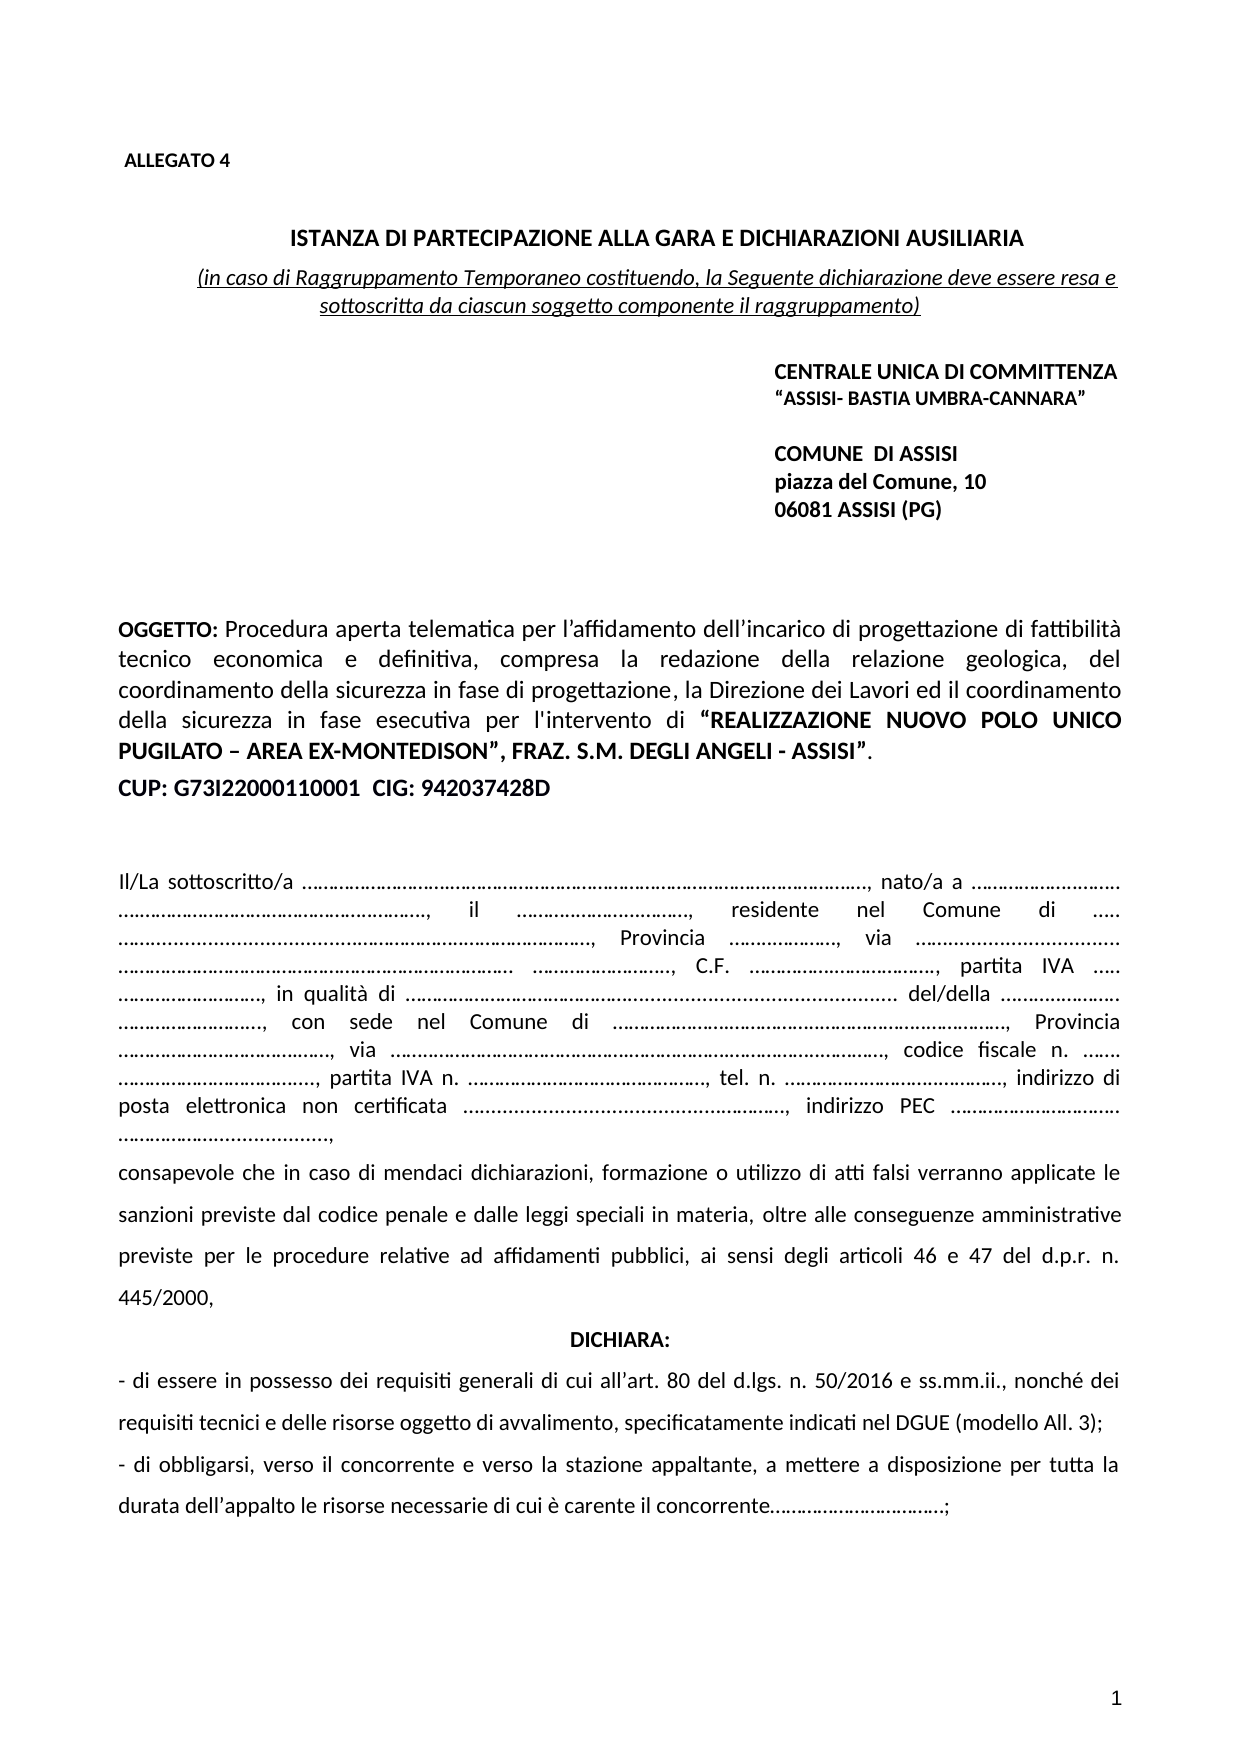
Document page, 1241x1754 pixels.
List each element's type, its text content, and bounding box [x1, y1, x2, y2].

text CUP: G73I22000110001 CIG: 942037428D [118, 772, 1122, 802]
text - di obbligarsi, verso il concorrente e verso la stazione appaltante, a mettere a disposizione per tutta la durata dell’appalto le risorse necessarie di cui è carente il concorrente……………………………; [118, 1439, 1122, 1522]
text “ASSISI- BASTIA UMBRA-CANNARA” [774, 385, 1122, 411]
text OGGETTO: Procedura aperta telematica per l’affidamento dell’incarico di progettazione di fattibilità tecnico economica e definitiva, compresa la redazione della relazione geologica, del coordinamento della sicurezza in fase di progettazione, la Direzione dei Lavori ed il coordinamento della sicurezza in fase esecutiva per l'intervento di “REALIZZAZIONE NUOVO POLO UNICO PUGILATO – AREA EX-MONTEDISON”, FRAZ. S.M. DEGLI ANGELI - ASSISI”. [118, 613, 1122, 766]
text piazza del Comune, 10 [774, 467, 1122, 495]
text COMUNE DI ASSISI [774, 439, 1122, 467]
text Il/La sottoscritto/a ……………………….………………………………………………………………….…, nato/a a ………………..……..….……………………………………..………., il ………..………...………, residente nel Comune di …..……....................................………………..……………………, Provincia ……..…………, via ……..............................………………………………………………………………… …………………….., C.F. …………….………………., partita IVA …..………………………, in qualità di ……………………………………............................................... del/della …...…..………..……………………..., con sede nel Comune di ………………….……………..………………..……………, Provincia …………………………….……, via ……..……………………………….……………….……………..…………, codice fiscale n. …….……………………………...., partita IVA n. ………………………………………, tel. n. ………………………..…………, indirizzo di posta elettronica non certificata …..........................................…………, indirizzo PEC …………………………..………………...................., [118, 867, 1122, 1147]
text (in caso di Raggruppamento Temporaneo costituendo, la Seguente dichiarazione deve essere resa e sottoscritta da ciascun soggetto componente il raggruppamento) [118, 263, 1122, 319]
text 06081 ASSISI (PG) [774, 495, 1122, 523]
text CENTRALE UNICA DI COMMITTENZA [774, 357, 1122, 385]
text DICHIARA: [118, 1314, 1122, 1356]
text ALLEGATO 4 [124, 148, 1122, 173]
text consapevole che in caso di mendaci dichiarazioni, formazione o utilizzo di atti falsi verranno applicate le sanzioni previste dal codice penale e dalle leggi speciali in materia, oltre alle conseguenze amministrative previste per le procedure relative ad affidamenti pubblici, ai sensi degli articoli 46 e 47 del d.p.r. n. 445/2000, [118, 1147, 1122, 1314]
text ISTANZA DI PARTECIPAZIONE ALLA GARA E DICHIARAZIONI AUSILIARIA [118, 222, 1122, 252]
text - di essere in possesso dei requisiti generali di cui all’art. 80 del d.lgs. n. 50/2016 e ss.mm.ii., nonché dei requisiti tecnici e delle risorse oggetto di avvalimento, specificatamente indicati nel DGUE (modello All. 3); [118, 1356, 1122, 1439]
